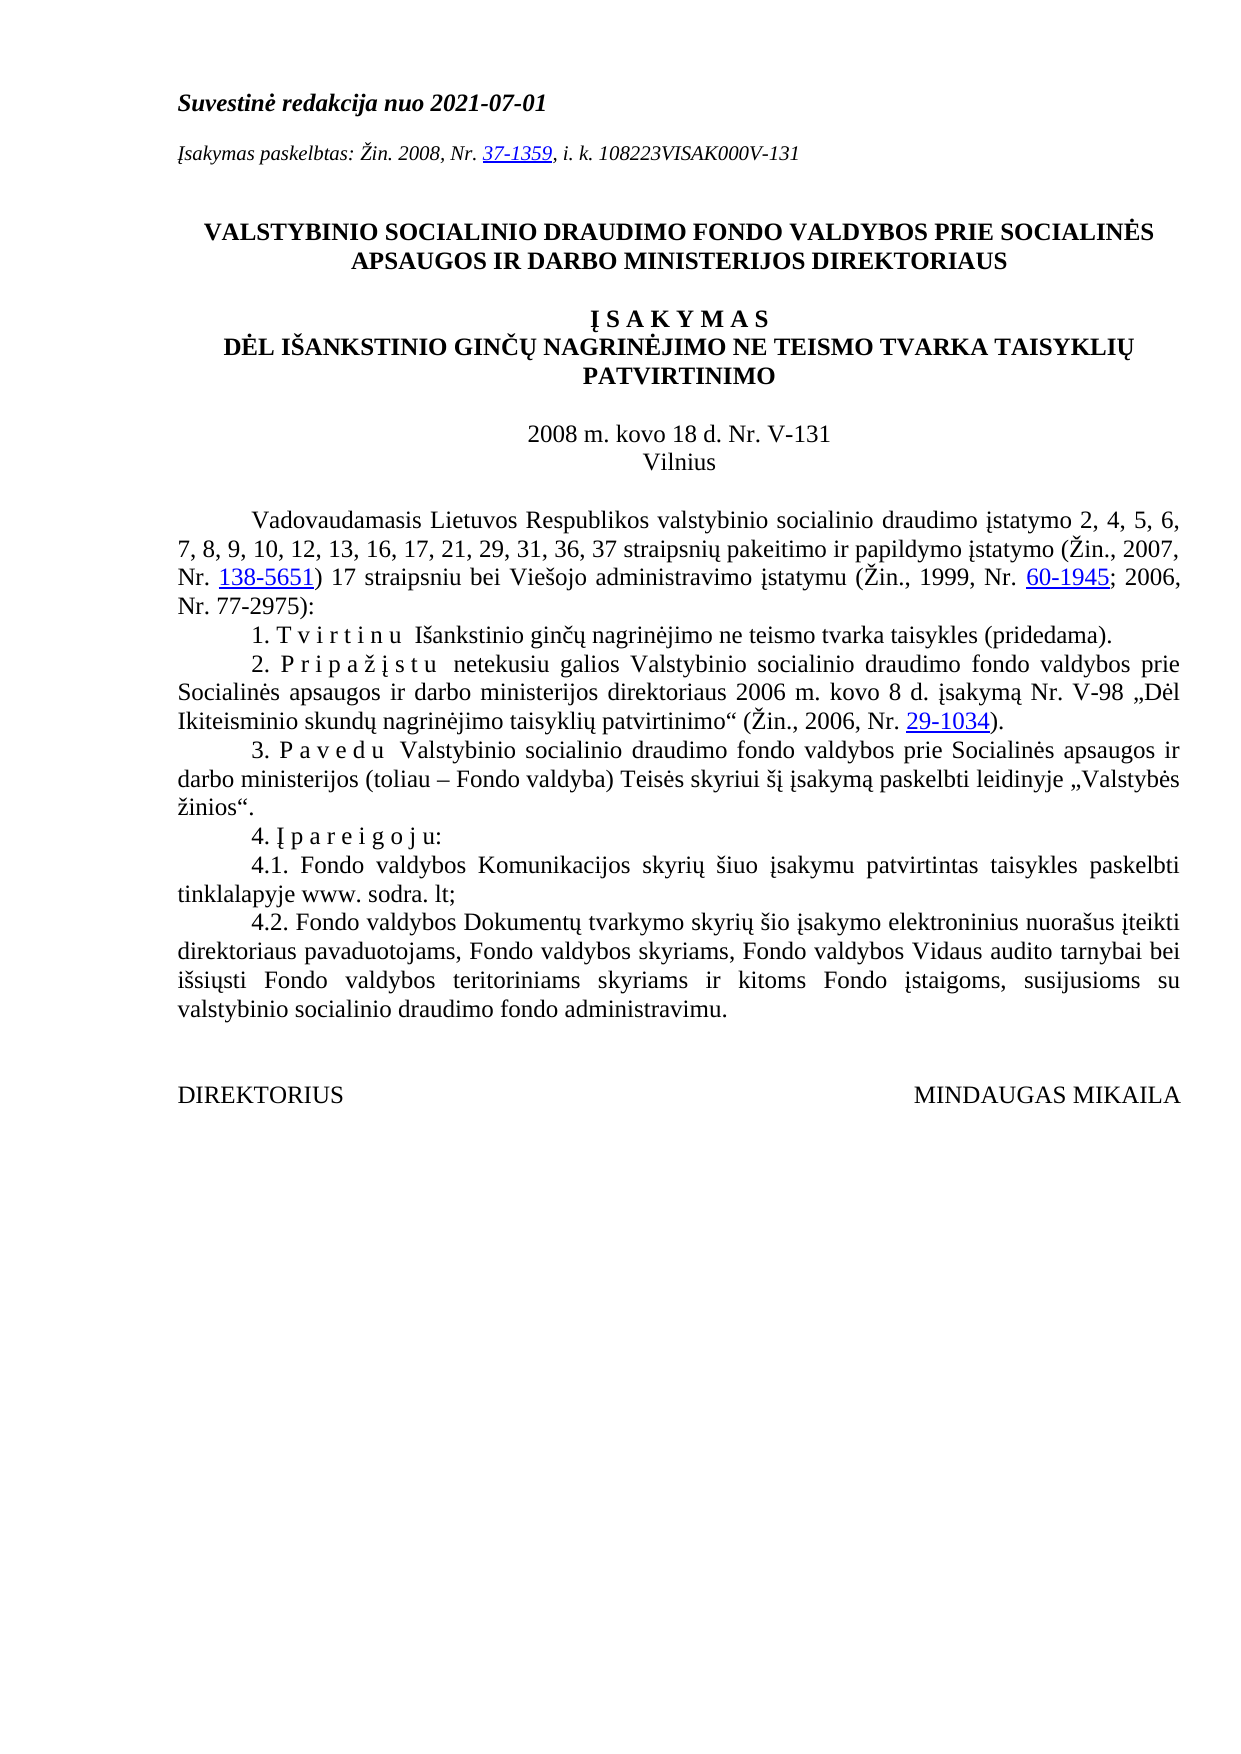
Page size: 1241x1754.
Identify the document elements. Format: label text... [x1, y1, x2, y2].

text VALSTYBINIO SOCIALINIO DRAUDIMO FONDO VALDYBOS PRIE SOCIALINĖS APSAUGOS IR DARBO MINISTERIJOS DIREKTORIAUS [177, 217, 1181, 275]
text Vadovaudamasis Lietuvos Respublikos valstybinio socialinio draudimo įstatymo 2, 4, 5, 6, 7, 8, 9, 10, 12, 13, 16, 17, 21, 29, 31, 36, 37 straipsnių pakeitimo ir papildymo įstatymo (Žin., 2007, Nr. 138-5651) 17 straipsniu bei Viešojo administravimo įstatymu (Žin., 1999, Nr. 60-1945; 2006, Nr. 77-2975): [177, 505, 1181, 620]
text 4.1. Fondo valdybos Komunikacijos skyrių šiuo įsakymu patvirtintas taisykles paskelbti tinklalapyje www. sodra. lt; [177, 850, 1181, 907]
text 3. Pavedu Valstybinio socialinio draudimo fondo valdybos prie Socialinės apsaugos ir darbo ministerijos (toliau – Fondo valdyba) Teisės skyriui šį įsakymą paskelbti leidinyje „Valstybės žinios“. [177, 735, 1181, 821]
text 2. Pripažįstu netekusiu galios Valstybinio socialinio draudimo fondo valdybos prie Socialinės apsaugos ir darbo ministerijos direktoriaus 2006 m. kovo 8 d. įsakymą Nr. V-98 „Dėl Ikiteisminio skundų nagrinėjimo taisyklių patvirtinimo“ (Žin., 2006, Nr. 29-1034). [177, 649, 1181, 735]
text 4. Įpareigoju: [177, 821, 1181, 850]
text Į S A K Y M A S [177, 304, 1181, 332]
text Įsakymas paskelbtas: Žin. 2008, Nr. 37-1359, i. k. 108223VISAK000V-131 [177, 141, 1181, 165]
text 1. Tvirtinu Išankstinio ginčų nagrinėjimo ne teismo tvarka taisykles (pridedama). [177, 620, 1181, 649]
text Vilnius [177, 447, 1181, 476]
text Suvestinė redakcija nuo 2021-07-01 [177, 88, 1181, 117]
text 2008 m. kovo 18 d. Nr. V-131 [177, 419, 1181, 447]
text DIREKTORIUS MINDAUGAS MIKAILA [177, 1080, 1181, 1109]
text DĖL IŠANKSTINIO GINČŲ NAGRINĖJIMO NE TEISMO TVARKA TAISYKLIŲ PATVIRTINIMO [177, 332, 1181, 390]
text 4.2. Fondo valdybos Dokumentų tvarkymo skyrių šio įsakymo elektroninius nuorašus įteikti direktoriaus pavaduotojams, Fondo valdybos skyriams, Fondo valdybos Vidaus audito tarnybai bei išsiųsti Fondo valdybos teritoriniams skyriams ir kitoms Fondo įstaigoms, susijusioms su valstybinio socialinio draudimo fondo administravimu. [177, 907, 1181, 1022]
